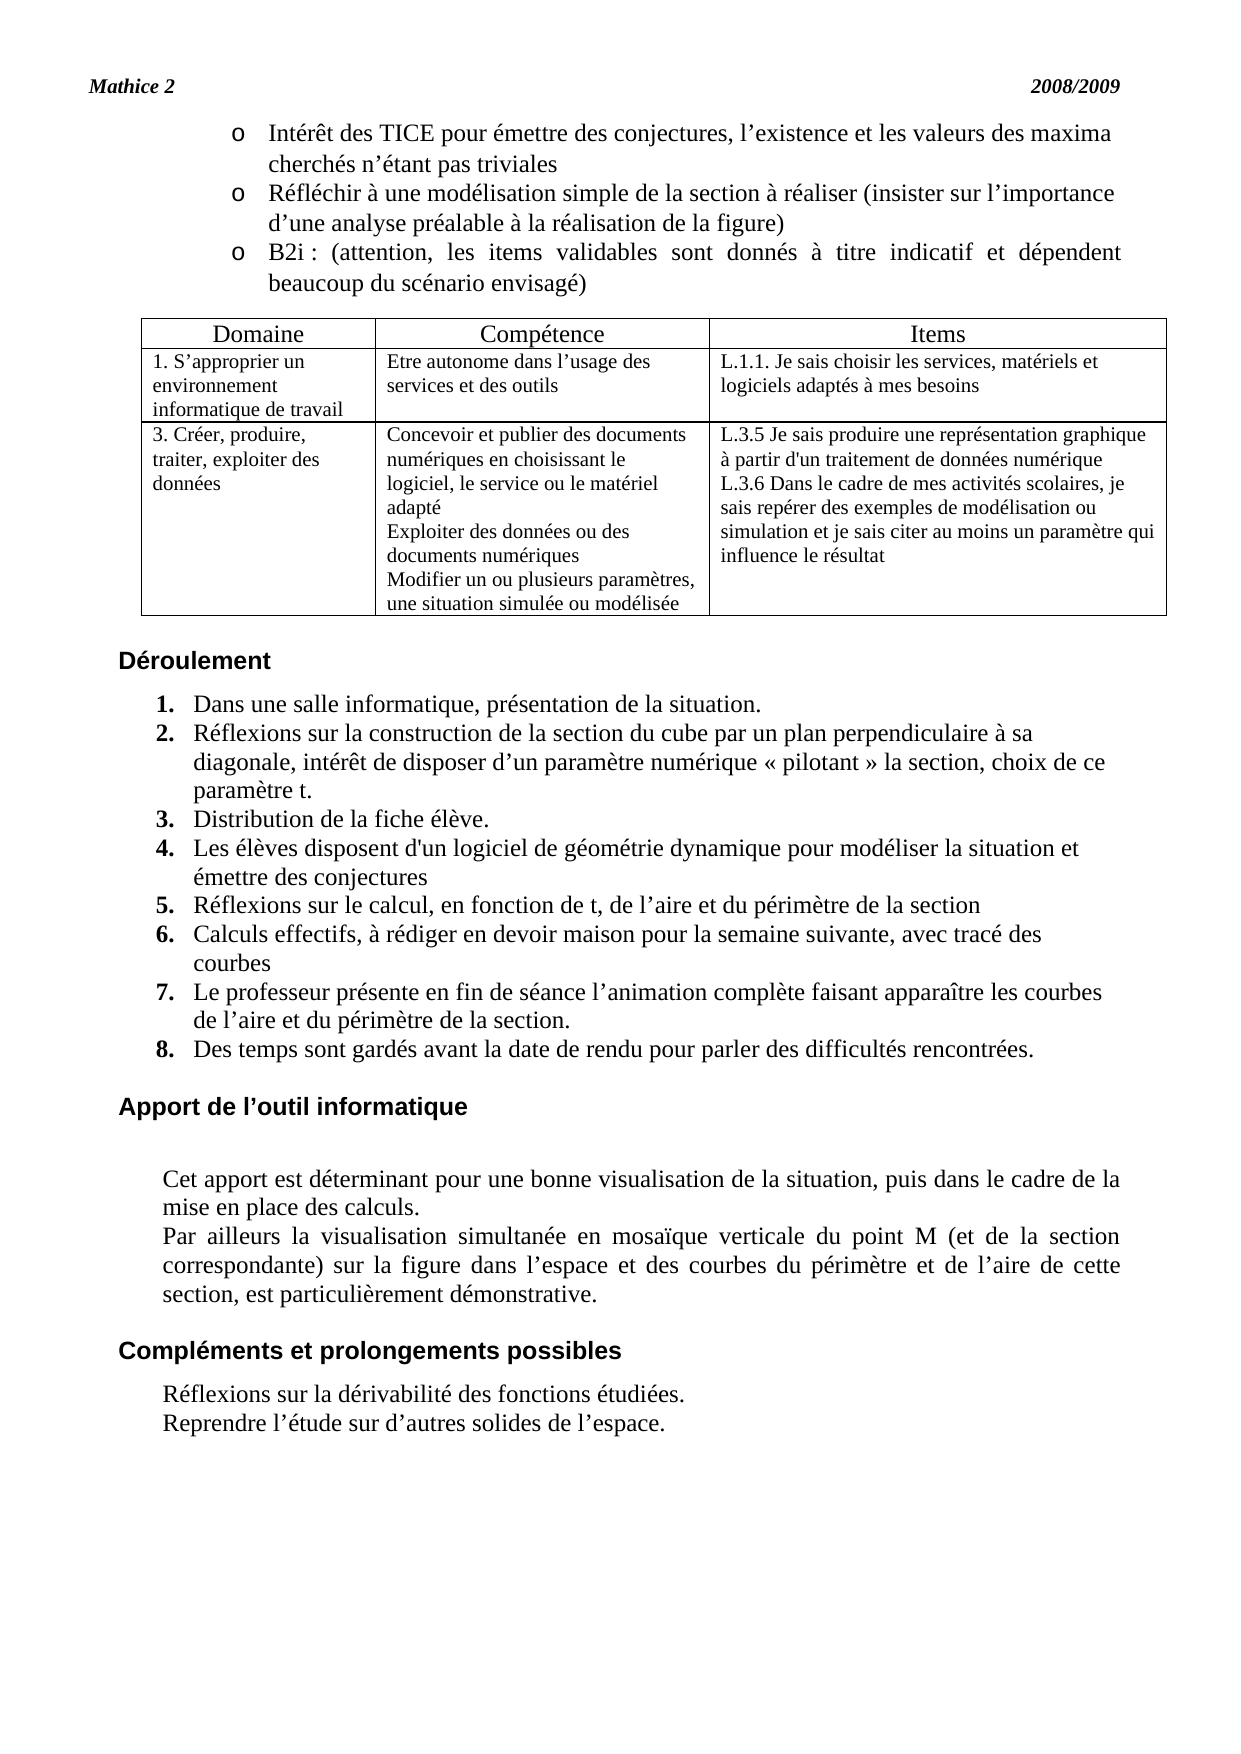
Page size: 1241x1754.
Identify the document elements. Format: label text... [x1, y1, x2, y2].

list Calculs effectifs, à rédiger en devoir maison pour la semaine suivante, avec tracé des courbes [156, 919, 1122, 977]
list Les élèves disposent d'un logiciel de géométrie dynamique pour modéliser la situation et émettre des conjectures [156, 833, 1122, 891]
list Réflexions sur la construction de la section du cube par un plan perpendiculaire à sa diagonale, intérêt de disposer d’un paramètre numérique « pilotant » la section, choix de ce paramètre t. [156, 718, 1122, 804]
list Des temps sont gardés avant la date de rendu pour parler des difficultés rencontrées. [156, 1034, 1122, 1063]
text Reprendre l’étude sur d’autres solides de l’espace. [162, 1408, 1122, 1437]
list Le professeur présente en fin de séance l’animation complète faisant apparaître les courbes de l’aire et du périmètre de la section. [156, 977, 1122, 1034]
text Réflexions sur la dérivabilité des fonctions étudiées. [162, 1379, 1122, 1408]
table_cell L.1.1. Je sais choisir les services, matériels et logiciels adaptés à mes besoins [710, 349, 1166, 421]
subtitle Apport de l’outil informatique [118, 1092, 1122, 1121]
list B2i : (attention, les items validables sont donnés à titre indicatif et dépendent beaucoup du scénario envisagé) [231, 237, 1122, 297]
subtitle Déroulement [118, 646, 1122, 675]
table_cell 3. Créer, produire, traiter, exploiter des données [142, 423, 375, 615]
list Réfléchir à une modélisation simple de la section à réaliser (insister sur l’importance d’une analyse préalable à la réalisation de la figure) [231, 178, 1122, 237]
list Intérêt des TICE pour émettre des conjectures, l’existence et les valeurs des maxima cherchés n’étant pas triviales [231, 118, 1122, 178]
list Distribution de la fiche élève. [156, 804, 1122, 833]
list Dans une salle informatique, présentation de la situation. [156, 689, 1122, 718]
subtitle Compléments et prolongements possibles [118, 1336, 1122, 1365]
table_cell Etre autonome dans l’usage des services et des outils [376, 349, 709, 421]
table_cell 1. S’approprier un environnement informatique de travail [142, 349, 375, 421]
table_header Domaine [142, 319, 375, 348]
table_header Compétence [376, 319, 709, 348]
text Cet apport est déterminant pour une bonne visualisation de la situation, puis dans le cadre de la mise en place des calculs. [162, 1164, 1122, 1221]
table_cell L.3.5 Je sais produire une représentation graphique à partir d'un traitement de données numérique L.3.6 Dans le cadre de mes activités scolaires, je sais repérer des exemples de modélisation ou simulation et je sais citer au moins un paramètre qui influence le résultat [710, 423, 1166, 615]
list Réflexions sur le calcul, en fonction de t, de l’aire et du périmètre de la section [156, 891, 1122, 919]
table_header Items [710, 319, 1166, 348]
table_cell Concevoir et publier des documents numériques en choisissant le logiciel, le service ou le matériel adapté Exploiter des données ou des documents numériques Modifier un ou plusieurs paramètres, une situation simulée ou modélisée [376, 423, 709, 615]
text Par ailleurs la visualisation simultanée en mosaïque verticale du point M (et de la section correspondante) sur la figure dans l’espace et des courbes du périmètre et de l’aire de cette section, est particulièrement démonstrative. [162, 1221, 1122, 1307]
